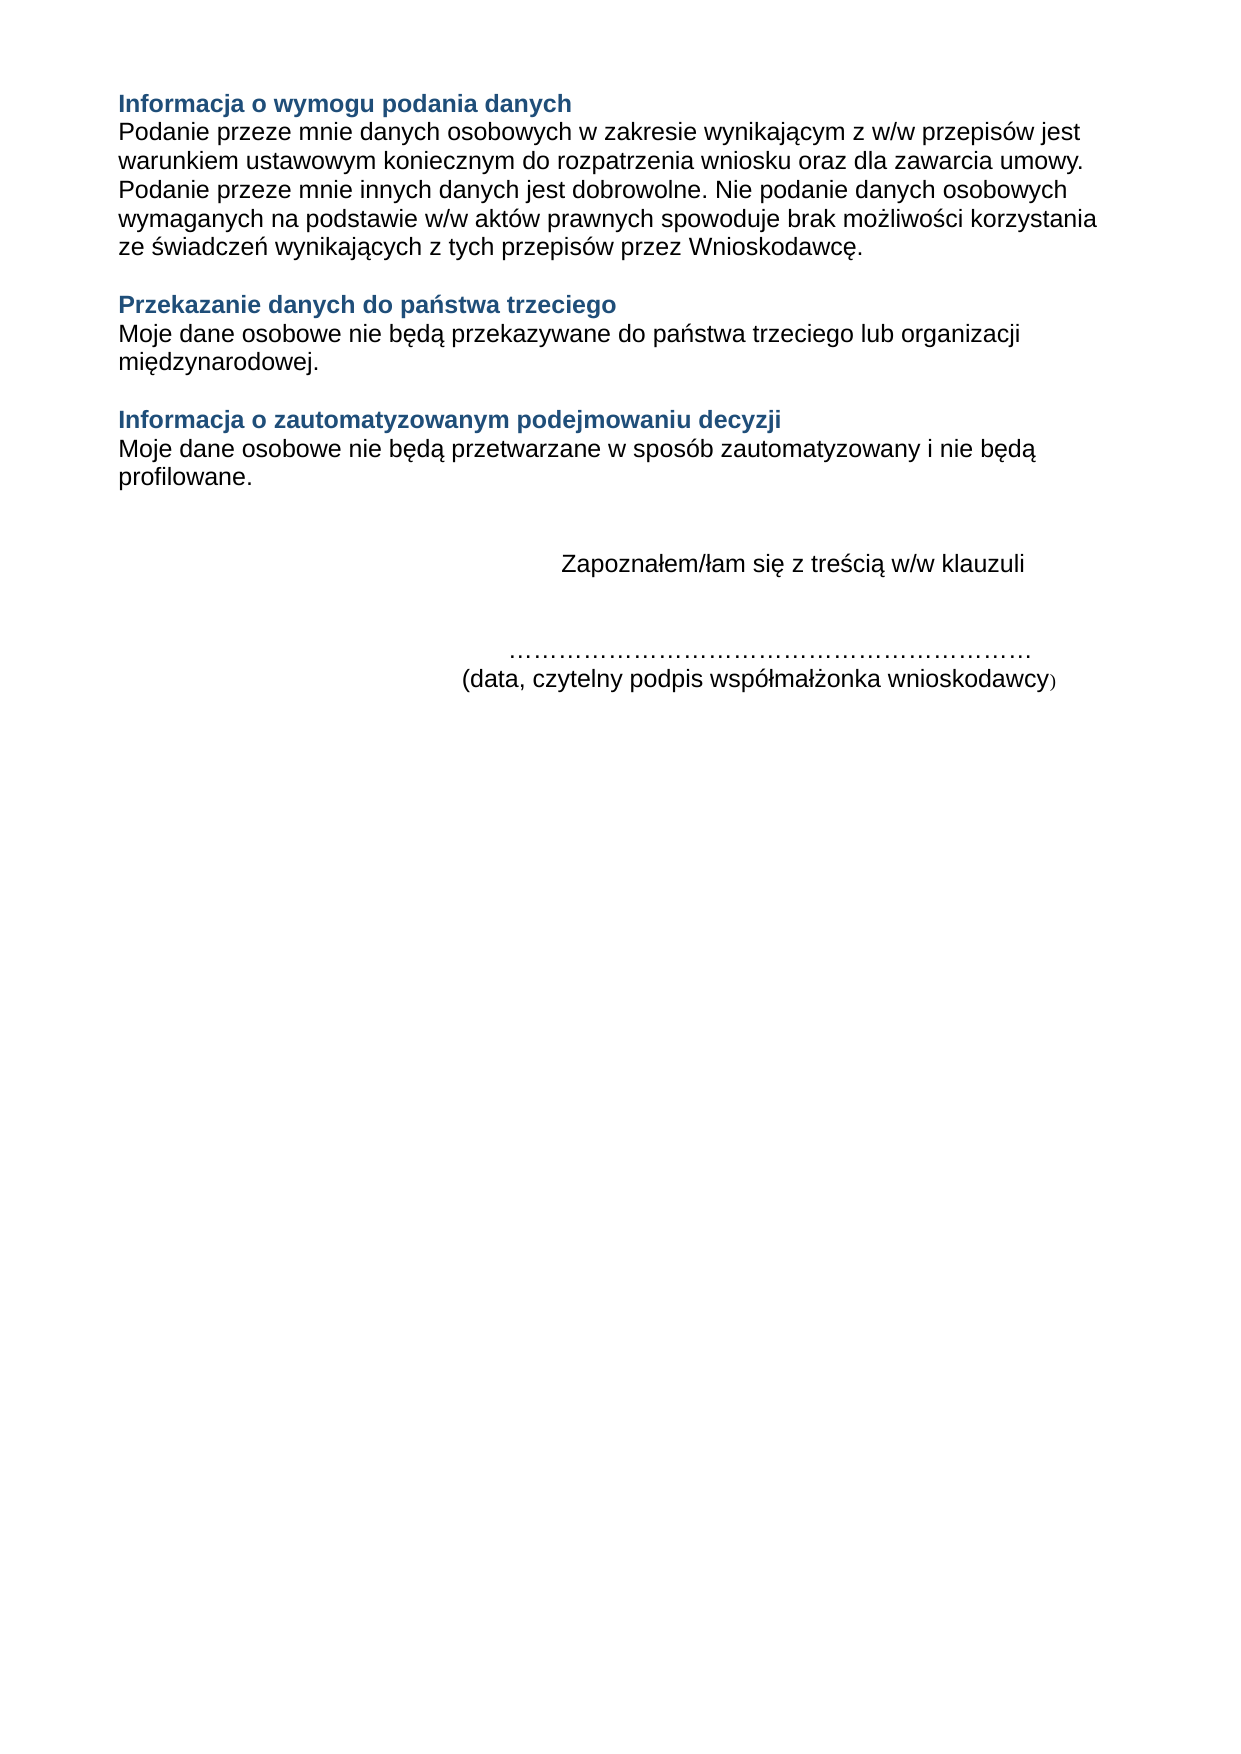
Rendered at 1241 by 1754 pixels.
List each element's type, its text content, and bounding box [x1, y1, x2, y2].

text Informacja o zautomatyzowanym podejmowaniu decyzji [118, 405, 1122, 434]
text Moje dane osobowe nie będą przekazywane do państwa trzeciego lub organizacji międzynarodowej. [118, 319, 1122, 376]
text Przekazanie danych do państwa trzeciego [118, 290, 1122, 319]
text Zapoznałem/łam się z treścią w/w klauzuli [561, 549, 1122, 577]
text Moje dane osobowe nie będą przetwarzane w sposób zautomatyzowany i nie będą profilowane. [118, 434, 1122, 491]
text ……………………………………………………… [118, 635, 1122, 664]
text (data, czytelny podpis współmałżonka wnioskodawcy) [118, 664, 1122, 692]
text Informacja o wymogu podania danych [118, 89, 1122, 117]
text Podanie przeze mnie danych osobowych w zakresie wynikającym z w/w przepisów jest warunkiem ustawowym koniecznym do rozpatrzenia wniosku oraz dla zawarcia umowy. Podanie przeze mnie innych danych jest dobrowolne. Nie podanie danych osobowych wymaganych na podstawie w/w aktów prawnych spowoduje brak możliwości korzystania ze świadczeń wynikających z tych przepisów przez Wnioskodawcę. [118, 117, 1122, 261]
